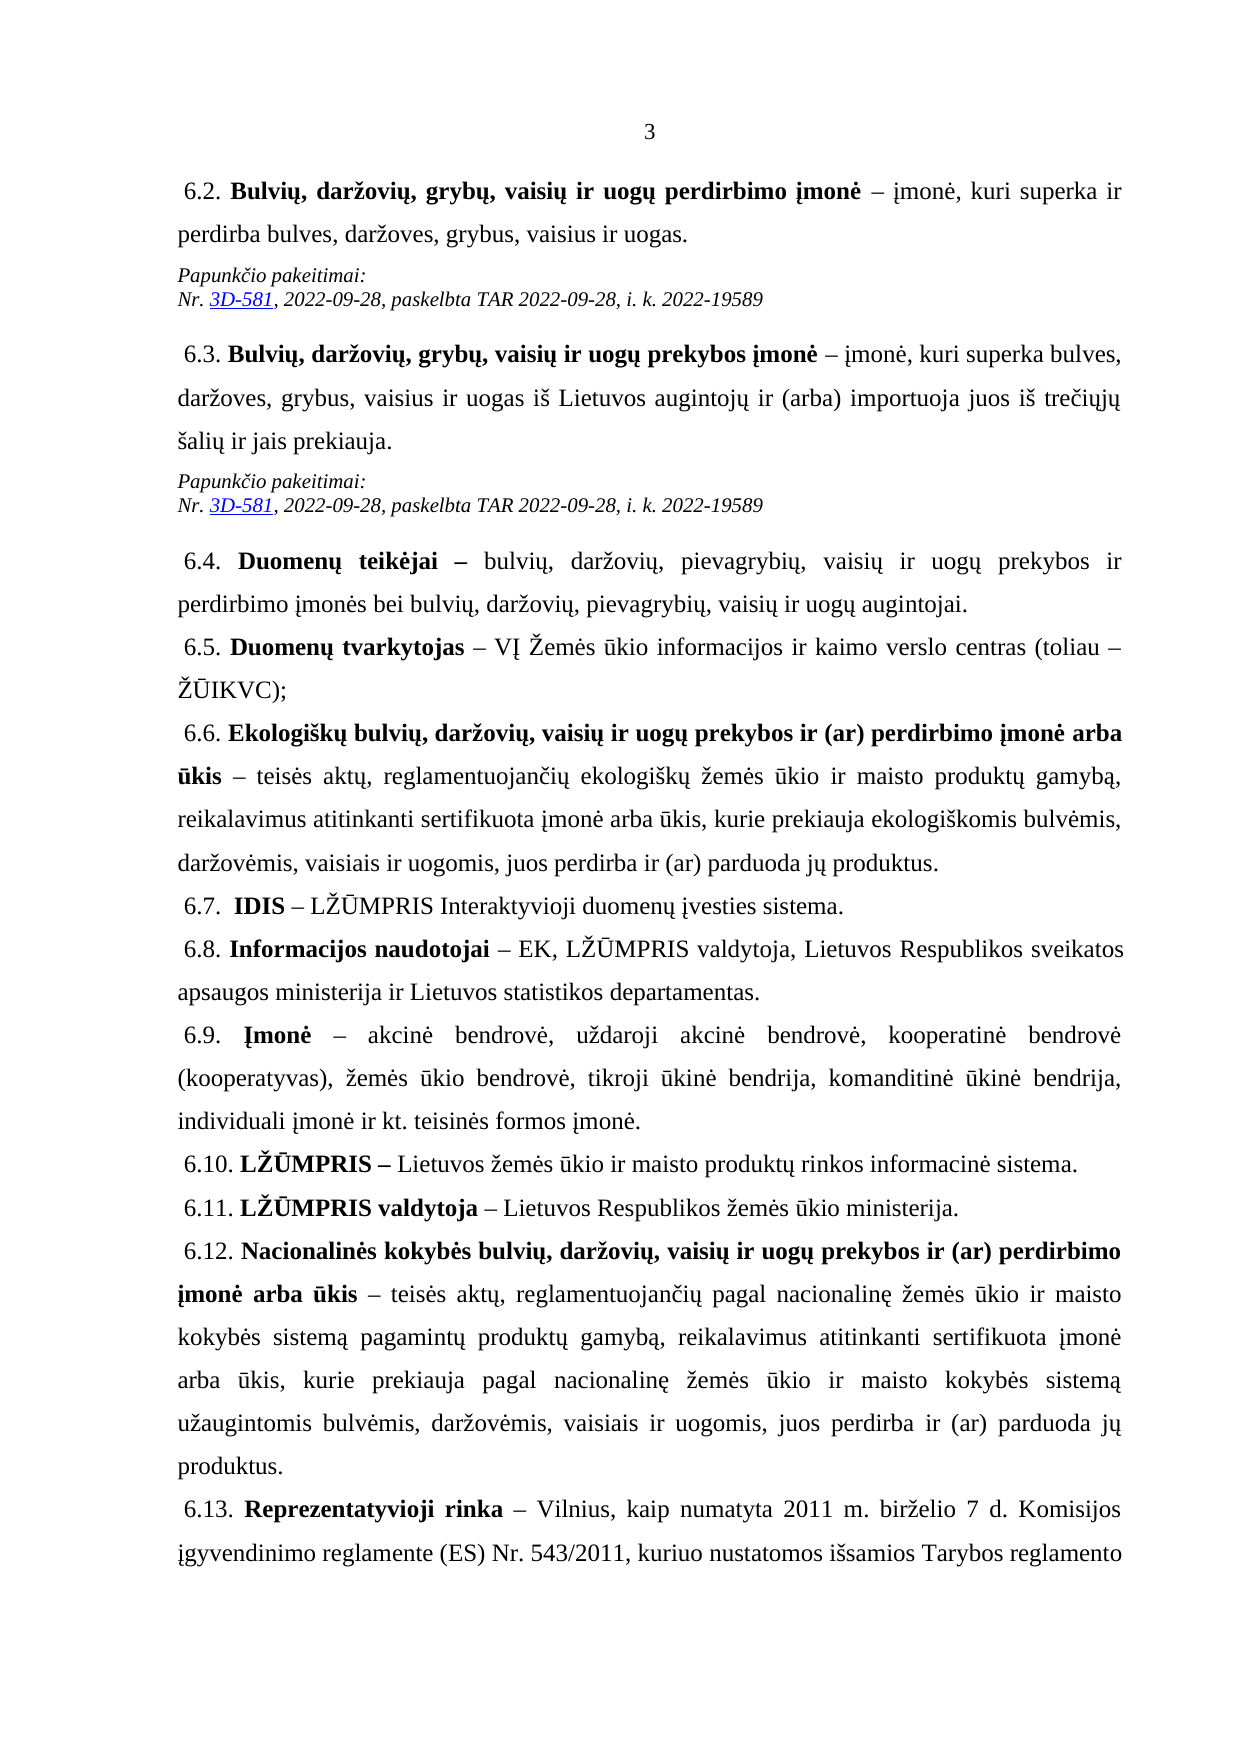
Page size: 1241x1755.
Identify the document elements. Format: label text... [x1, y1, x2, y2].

text 6.3. Bulvių, daržovių, grybų, vaisių ir uogų prekybos įmonė – įmonė, kuri superka bulves, daržoves, grybus, vaisius ir uogas iš Lietuvos augintojų ir (arba) importuoja juos iš trečiųjų šalių ir jais prekiauja. [177, 339, 1122, 454]
text 6.2. Bulvių, daržovių, grybų, vaisių ir uogų perdirbimo įmonė – įmonė, kuri superka ir perdirba bulves, daržoves, grybus, vaisius ir uogas. [177, 176, 1122, 248]
text 6.5. Duomenų tvarkytojas – VĮ Žemės ūkio informacijos ir kaimo verslo centras (toliau – ŽŪIKVC); [177, 632, 1122, 704]
text Papunkčio pakeitimai: [177, 469, 1122, 493]
text 6.13. Reprezentatyvioji rinka – Vilnius, kaip numatyta 2011 m. birželio 7 d. Komisijos įgyvendinimo reglamente (ES) Nr. 543/2011, kuriuo nustatomos išsamios Tarybos reglamento [177, 1494, 1122, 1566]
text 6.9. Įmonė – akcinė bendrovė, uždaroji akcinė bendrovė, kooperatinė bendrovė (kooperatyvas), žemės ūkio bendrovė, tikroji ūkinė bendrija, komanditinė ūkinė bendrija, individuali įmonė ir kt. teisinės formos įmonė. [177, 1020, 1122, 1135]
text 6.4. Duomenų teikėjai – bulvių, daržovių, pievagrybių, vaisių ir uogų prekybos ir perdirbimo įmonės bei bulvių, daržovių, pievagrybių, vaisių ir uogų augintojai. [177, 546, 1122, 618]
text 6.7. IDIS – LŽŪMPRIS Interaktyvioji duomenų įvesties sistema. [177, 891, 1122, 919]
text 6.8. Informacijos naudotojai – EK, LŽŪMPRIS valdytoja, Lietuvos Respublikos sveikatos apsaugos ministerija ir Lietuvos statistikos departamentas. [177, 934, 1124, 1006]
text Nr. 3D-581, 2022-09-28, paskelbta TAR 2022-09-28, i. k. 2022-19589 [177, 493, 1122, 517]
text 6.11. LŽŪMPRIS valdytoja – Lietuvos Respublikos žemės ūkio ministerija. [177, 1193, 1122, 1221]
text Papunkčio pakeitimai: [177, 263, 1122, 287]
text 6.10. LŽŪMPRIS – Lietuvos žemės ūkio ir maisto produktų rinkos informacinė sistema. [177, 1149, 1124, 1178]
text Nr. 3D-581, 2022-09-28, paskelbta TAR 2022-09-28, i. k. 2022-19589 [177, 287, 1122, 311]
text 6.12. Nacionalinės kokybės bulvių, daržovių, vaisių ir uogų prekybos ir (ar) perdirbimo įmonė arba ūkis – teisės aktų, reglamentuojančių pagal nacionalinę žemės ūkio ir maisto kokybės sistemą pagamintų produktų gamybą, reikalavimus atitinkanti sertifikuota įmonė arba ūkis, kurie prekiauja pagal nacionalinę žemės ūkio ir maisto kokybės sistemą užaugintomis bulvėmis, daržovėmis, vaisiais ir uogomis, juos perdirba ir (ar) parduoda jų produktus. [177, 1236, 1122, 1480]
text 6.6. Ekologiškų bulvių, daržovių, vaisių ir uogų prekybos ir (ar) perdirbimo įmonė arba ūkis – teisės aktų, reglamentuojančių ekologiškų žemės ūkio ir maisto produktų gamybą, reikalavimus atitinkanti sertifikuota įmonė arba ūkis, kurie prekiauja ekologiškomis bulvėmis, daržovėmis, vaisiais ir uogomis, juos perdirba ir (ar) parduoda jų produktus. [177, 718, 1122, 876]
